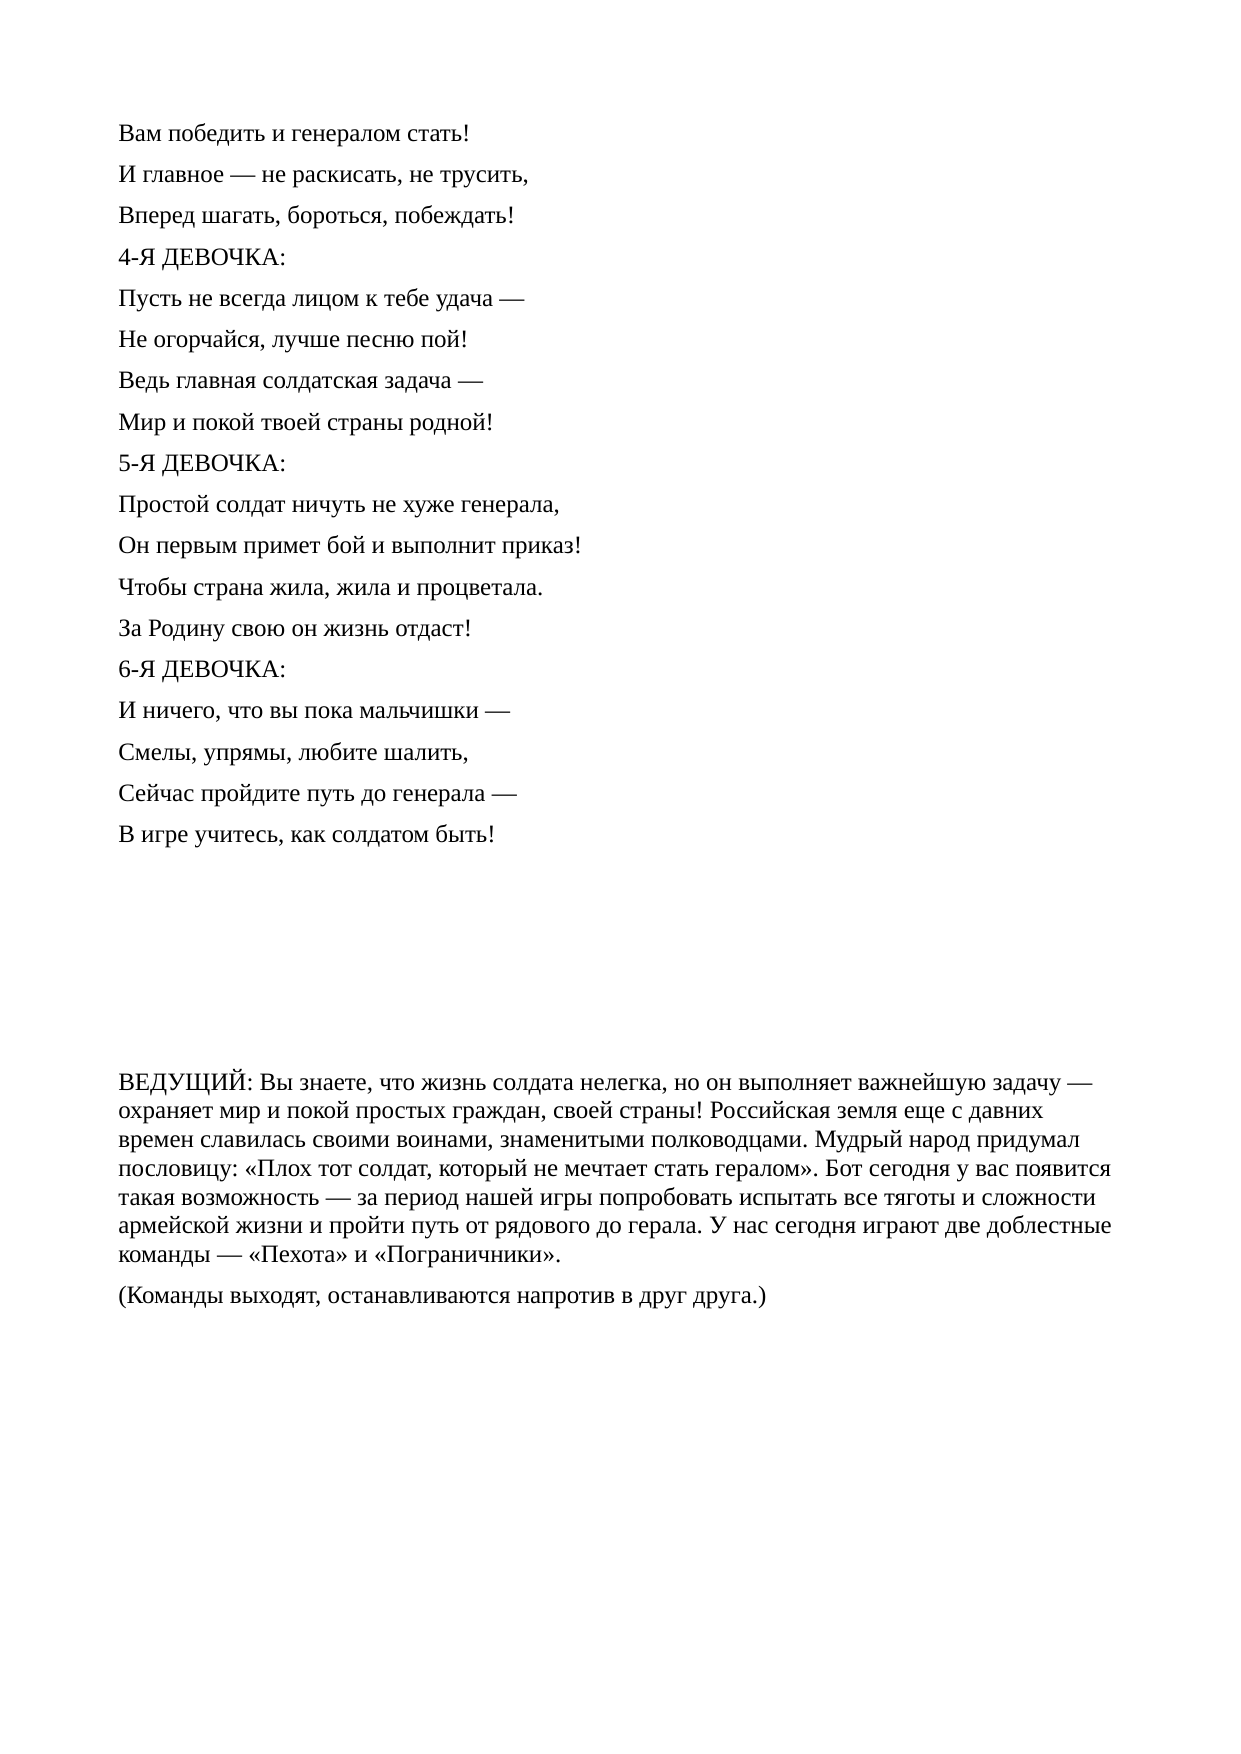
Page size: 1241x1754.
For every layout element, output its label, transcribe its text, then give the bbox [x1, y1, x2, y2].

text Вперед шагать, бороться, побеждать! [118, 201, 1122, 229]
text Он первым примет бой и выполнит приказ! [118, 531, 1122, 559]
text 5-Я ДЕВОЧКА: [118, 448, 1122, 477]
text Пусть не всегда лицом к тебе удача — [118, 283, 1122, 312]
text Не огорчайся, лучше песню пой! [118, 324, 1122, 353]
text Смелы, упрямы, любите шалить, [118, 737, 1122, 766]
text 6-Я ДЕВОЧКА: [118, 654, 1122, 683]
text За Родину свою он жизнь отдаст! [118, 613, 1122, 642]
text ВЕДУЩИЙ: Вы знаете, что жизнь солдата не­легка, но он выполняет важнейшую задачу — охраняет мир и покой простых граждан, своей страны! Российская земля еще с давних времен славилась своими воинами, знаменитыми полководцами. Мудрый народ придумал пословицу: «Плох тот солдат, который не мечтает стать гералом». Бот сегодня у вас появится такая возможность — за период нашей игры попробовать испытать все тяготы и сложности армейской жизни и пройти путь от рядового до герала. У нас сегодня играют две доблестные команды — «Пехота» и «Пограничники». [118, 1067, 1122, 1268]
text В игре учитесь, как солдатом быть! [118, 819, 1122, 848]
text И главное — не раскисать, не трусить, [118, 159, 1122, 188]
text И ничего, что вы пока мальчишки — [118, 696, 1122, 724]
text 4-Я ДЕВОЧКА: [118, 242, 1122, 271]
text Сейчас пройдите путь до генерала — [118, 778, 1122, 807]
text Чтобы страна жила, жила и процветала. [118, 572, 1122, 601]
text Простой солдат ничуть не хуже генерала, [118, 489, 1122, 518]
text (Команды выходят, останавливаются напротив в друг друга.) [118, 1281, 1122, 1309]
text Вам победить и генералом стать! [118, 118, 1122, 147]
text Ведь главная солдатская задача — [118, 366, 1122, 394]
text Мир и покой твоей страны родной! [118, 407, 1122, 436]
